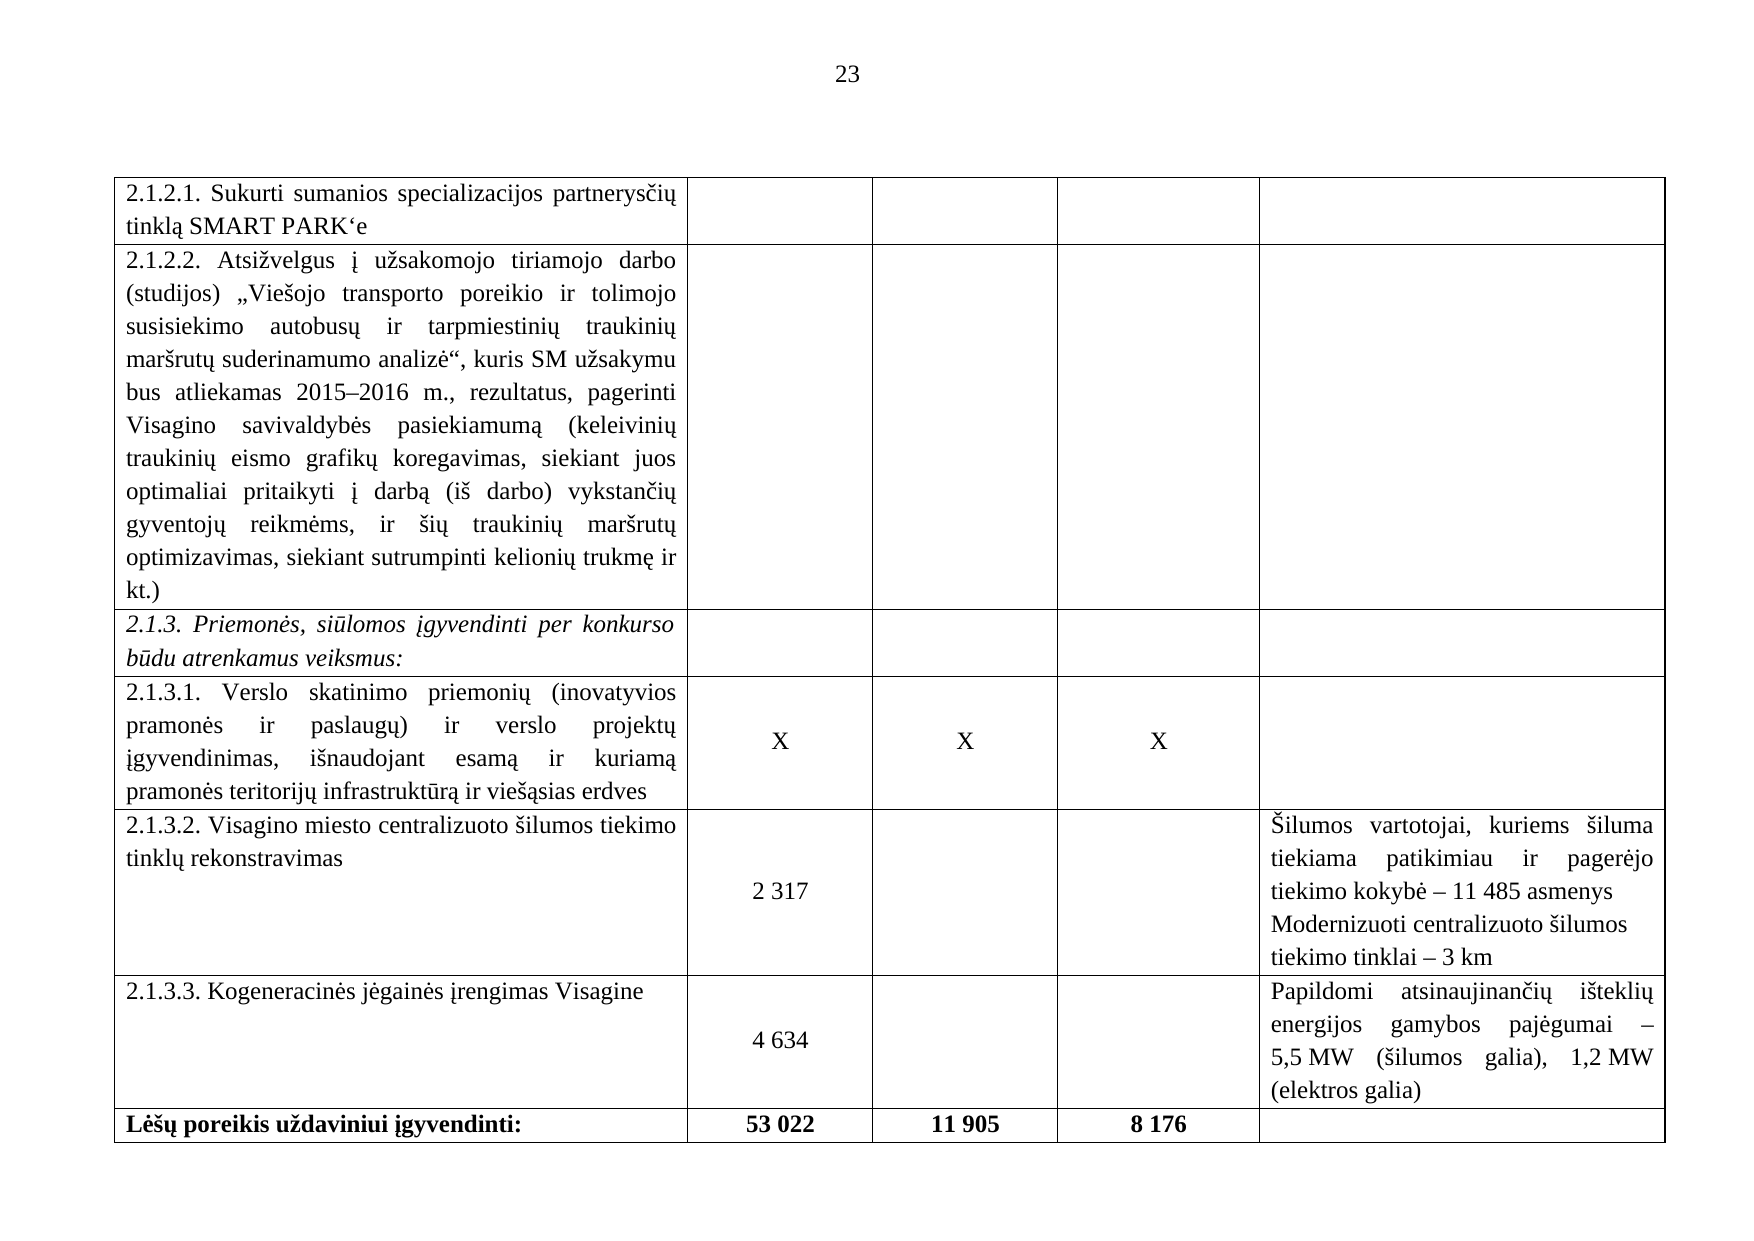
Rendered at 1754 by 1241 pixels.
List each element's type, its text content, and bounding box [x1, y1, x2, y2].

table_cell 2 317 [688, 810, 872, 975]
table_cell X [873, 677, 1057, 809]
table_cell 2.1.3.2. Visagino miesto centralizuoto šilumos tiekimo tinklų rekonstravimas [115, 810, 687, 975]
table_cell [1260, 245, 1664, 608]
table_cell [1260, 677, 1664, 809]
table_cell [688, 610, 872, 676]
table_cell 8 176 [1058, 1109, 1259, 1142]
table_cell [873, 976, 1057, 1108]
table_cell 2.1.3. Priemonės, siūlomos įgyvendinti per konkurso būdu atrenkamus veiksmus: [115, 610, 687, 676]
table_cell [873, 810, 1057, 975]
table_cell [1058, 976, 1259, 1108]
table_cell [1058, 610, 1259, 676]
table_cell Lėšų poreikis uždaviniui įgyvendinti: [115, 1109, 687, 1142]
table_cell [873, 610, 1057, 676]
table_cell [1058, 178, 1259, 244]
table_cell Šilumos vartotojai, kuriems šiluma tiekiama patikimiau ir pagerėjo tiekimo kokybė – 11 485 asmenys Modernizuoti centralizuoto šilumos tiekimo tinklai – 3 km [1260, 810, 1664, 975]
table_cell 4 634 [688, 976, 872, 1108]
table_cell 11 905 [873, 1109, 1057, 1142]
table_cell 2.1.3.1. Verslo skatinimo priemonių (inovatyvios pramonės ir paslaugų) ir verslo projektų įgyvendinimas, išnaudojant esamą ir kuriamą pramonės teritorijų infrastruktūrą ir viešąsias erdves [115, 677, 687, 809]
table_cell [1058, 810, 1259, 975]
table_cell Papildomi atsinaujinančių išteklių energijos gamybos pajėgumai – 5,5 MW (šilumos galia), 1,2 MW (elektros galia) [1260, 976, 1664, 1108]
table_cell 53 022 [688, 1109, 872, 1142]
table_cell 2.1.3.3. Kogeneracinės jėgainės įrengimas Visagine [115, 976, 687, 1108]
table_cell [1260, 178, 1664, 244]
table_cell [688, 178, 872, 244]
table_cell 2.1.2.1. Sukurti sumanios specializacijos partnerysčių tinklą SMART PARK‘e [115, 178, 687, 244]
table_cell [1058, 245, 1259, 608]
table_cell [873, 178, 1057, 244]
table_cell 2.1.2.2. Atsižvelgus į užsakomojo tiriamojo darbo (studijos) „Viešojo transporto poreikio ir tolimojo susisiekimo autobusų ir tarpmiestinių traukinių maršrutų suderinamumo analizė“, kuris SM užsakymu bus atliekamas 2015–2016 m., rezultatus, pagerinti Visagino savivaldybės pasiekiamumą (keleivinių traukinių eismo grafikų koregavimas, siekiant juos optimaliai pritaikyti į darbą (iš darbo) vykstančių gyventojų reikmėms, ir šių traukinių maršrutų optimizavimas, siekiant sutrumpinti kelionių trukmę ir kt.) [115, 245, 687, 608]
table_cell [1260, 1109, 1664, 1142]
table_cell [1260, 610, 1664, 676]
table_cell [873, 245, 1057, 608]
table_cell X [1058, 677, 1259, 809]
table_cell [688, 245, 872, 608]
table_cell X [688, 677, 872, 809]
